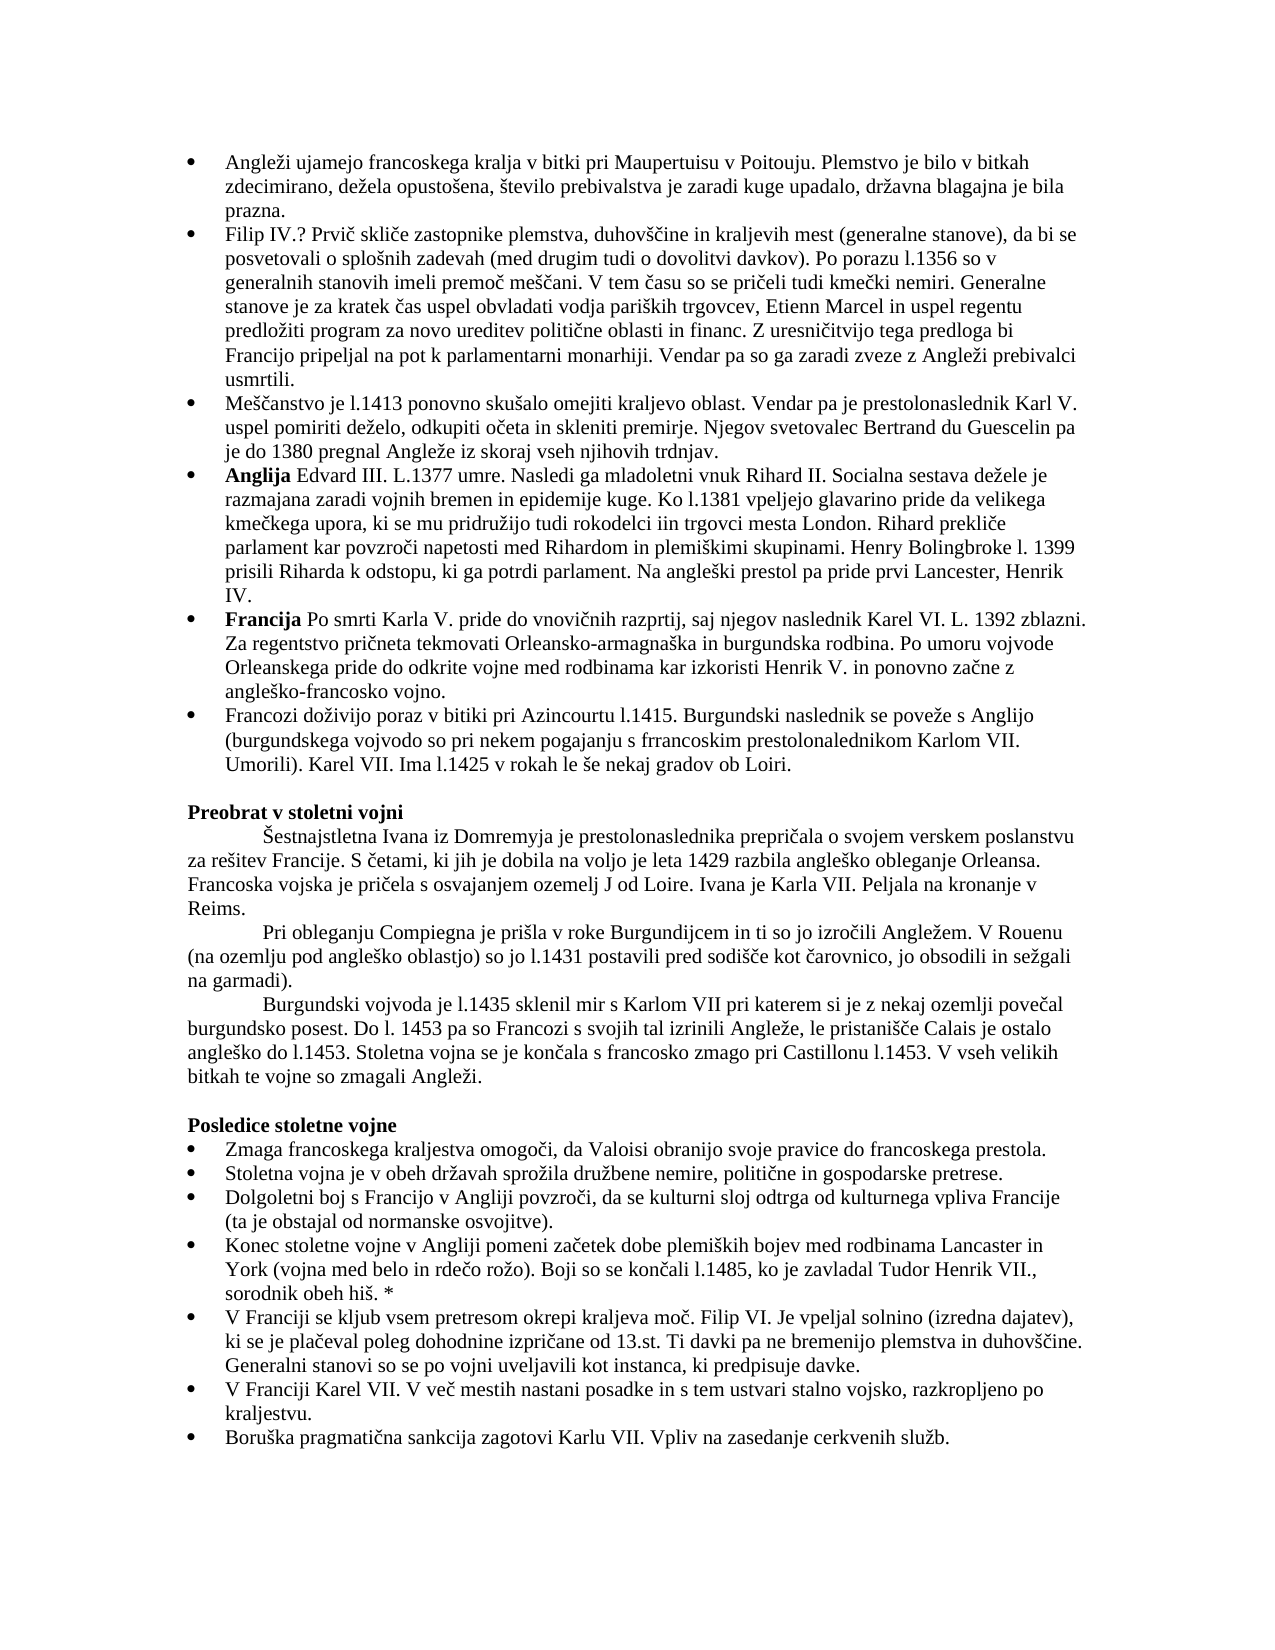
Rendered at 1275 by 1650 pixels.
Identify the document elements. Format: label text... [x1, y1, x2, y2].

list Stoletna vojna je v obeh državah sprožila družbene nemire, politične in gospodarske pretrese. [187, 1161, 1087, 1185]
list Francozi doživijo poraz v bitiki pri Azincourtu l.1415. Burgundski naslednik se poveže s Anglijo (burgundskega vojvodo so pri nekem pogajanju s frrancoskim prestolonalednikom Karlom VII. Umorili). Karel VII. Ima l.1425 v rokah le še nekaj gradov ob Loiri. [187, 703, 1087, 776]
text (na ozemlju pod angleško oblastjo) so jo l.1431 postavili pred sodišče kot čarovnico, jo obsodili in sežgali na garmadi). [187, 944, 1087, 992]
list Zmaga francoskega kraljestva omogoči, da Valoisi obranijo svoje pravice do francoskega prestola. [187, 1137, 1087, 1161]
list Filip IV.? Prvič skliče zastopnike plemstva, duhovščine in kraljevih mest (generalne stanove), da bi se posvetovali o splošnih zadevah (med drugim tudi o dovolitvi davkov). Po porazu l.1356 so v generalnih stanovih imeli premoč meščani. V tem času so se pričeli tudi kmečki nemiri. Generalne stanove je za kratek čas uspel obvladati vodja pariških trgovcev, Etienn Marcel in uspel regentu predložiti program za novo ureditev politične oblasti in financ. Z uresničitvijo tega predloga bi Francijo pripeljal na pot k parlamentarni monarhiji. Vendar pa so ga zaradi zveze z Angleži prebivalci usmrtili. [187, 222, 1087, 391]
list Dolgoletni boj s Francijo v Angliji povzroči, da se kulturni sloj odtrga od kulturnega vpliva Francije (ta je obstajal od normanske osvojitve). [187, 1185, 1087, 1233]
list Francija Po smrti Karla V. pride do vnovičnih razprtij, saj njegov naslednik Karel VI. L. 1392 zblazni. Za regentstvo pričneta tekmovati Orleansko-armagnaška in burgundska rodbina. Po umoru vojvode Orleanskega pride do odkrite vojne med rodbinama kar izkoristi Henrik V. in ponovno začne z angleško-francosko vojno. [187, 607, 1087, 703]
text Pri obleganju Compiegna je prišla v roke Burgundijcem in ti so jo izročili Angležem. V Rouenu [187, 920, 1087, 944]
list Angleži ujamejo francoskega kralja v bitki pri Maupertuisu v Poitouju. Plemstvo je bilo v bitkah zdecimirano, dežela opustošena, število prebivalstva je zaradi kuge upadalo, državna blagajna je bila prazna. [187, 150, 1087, 222]
list V Franciji se kljub vsem pretresom okrepi kraljeva moč. Filip VI. Je vpeljal solnino (izredna dajatev), ki se je plačeval poleg dohodnine izpričane od 13.st. Ti davki pa ne bremenijo plemstva in duhovščine. Generalni stanovi so se po vojni uveljavili kot instanca, ki predpisuje davke. [187, 1305, 1087, 1377]
list Anglija Edvard III. L.1377 umre. Nasledi ga mladoletni vnuk Rihard II. Socialna sestava dežele je razmajana zaradi vojnih bremen in epidemije kuge. Ko l.1381 vpeljejo glavarino pride da velikega kmečkega upora, ki se mu pridružijo tudi rokodelci iin trgovci mesta London. Rihard prekliče parlament kar povzroči napetosti med Rihardom in plemiškimi skupinami. Henry Bolingbroke l. 1399 prisili Riharda k odstopu, ki ga potrdi parlament. Na angleški prestol pa pride prvi Lancester, Henrik IV. [187, 463, 1087, 607]
list Konec stoletne vojne v Angliji pomeni začetek dobe plemiških bojev med rodbinama Lancaster in York (vojna med belo in rdečo rožo). Boji so se končali l.1485, ko je zavladal Tudor Henrik VII., sorodnik obeh hiš. * [187, 1233, 1087, 1305]
subtitle Posledice stoletne vojne [187, 1112, 1087, 1137]
list Boruška pragmatična sankcija zagotovi Karlu VII. Vpliv na zasedanje cerkvenih služb. [187, 1425, 1087, 1449]
text Šestnajstletna Ivana iz Domremyja je prestolonaslednika prepričala o svojem verskem poslanstvu za rešitev Francije. S četami, ki jih je dobila na voljo je leta 1429 razbila angleško obleganje Orleansa. Francoska vojska je pričela s osvajanjem ozemelj J od Loire. Ivana je Karla VII. Peljala na kronanje v Reims. [187, 824, 1087, 920]
list V Franciji Karel VII. V več mestih nastani posadke in s tem ustvari stalno vojsko, razkropljeno po kraljestvu. [187, 1377, 1087, 1425]
list Meščanstvo je l.1413 ponovno skušalo omejiti kraljevo oblast. Vendar pa je prestolonaslednik Karl V. uspel pomiriti deželo, odkupiti očeta in skleniti premirje. Njegov svetovalec Bertrand du Guescelin pa je do 1380 pregnal Angleže iz skoraj vseh njihovih trdnjav. [187, 391, 1087, 463]
text Burgundski vojvoda je l.1435 sklenil mir s Karlom VII pri katerem si je z nekaj ozemlji povečal burgundsko posest. Do l. 1453 pa so Francozi s svojih tal izrinili Angleže, le pristanišče Calais je ostalo angleško do l.1453. Stoletna vojna se je končala s francosko zmago pri Castillonu l.1453. V vseh velikih bitkah te vojne so zmagali Angleži. [187, 992, 1087, 1088]
subtitle Preobrat v stoletni vojni [187, 800, 1087, 824]
